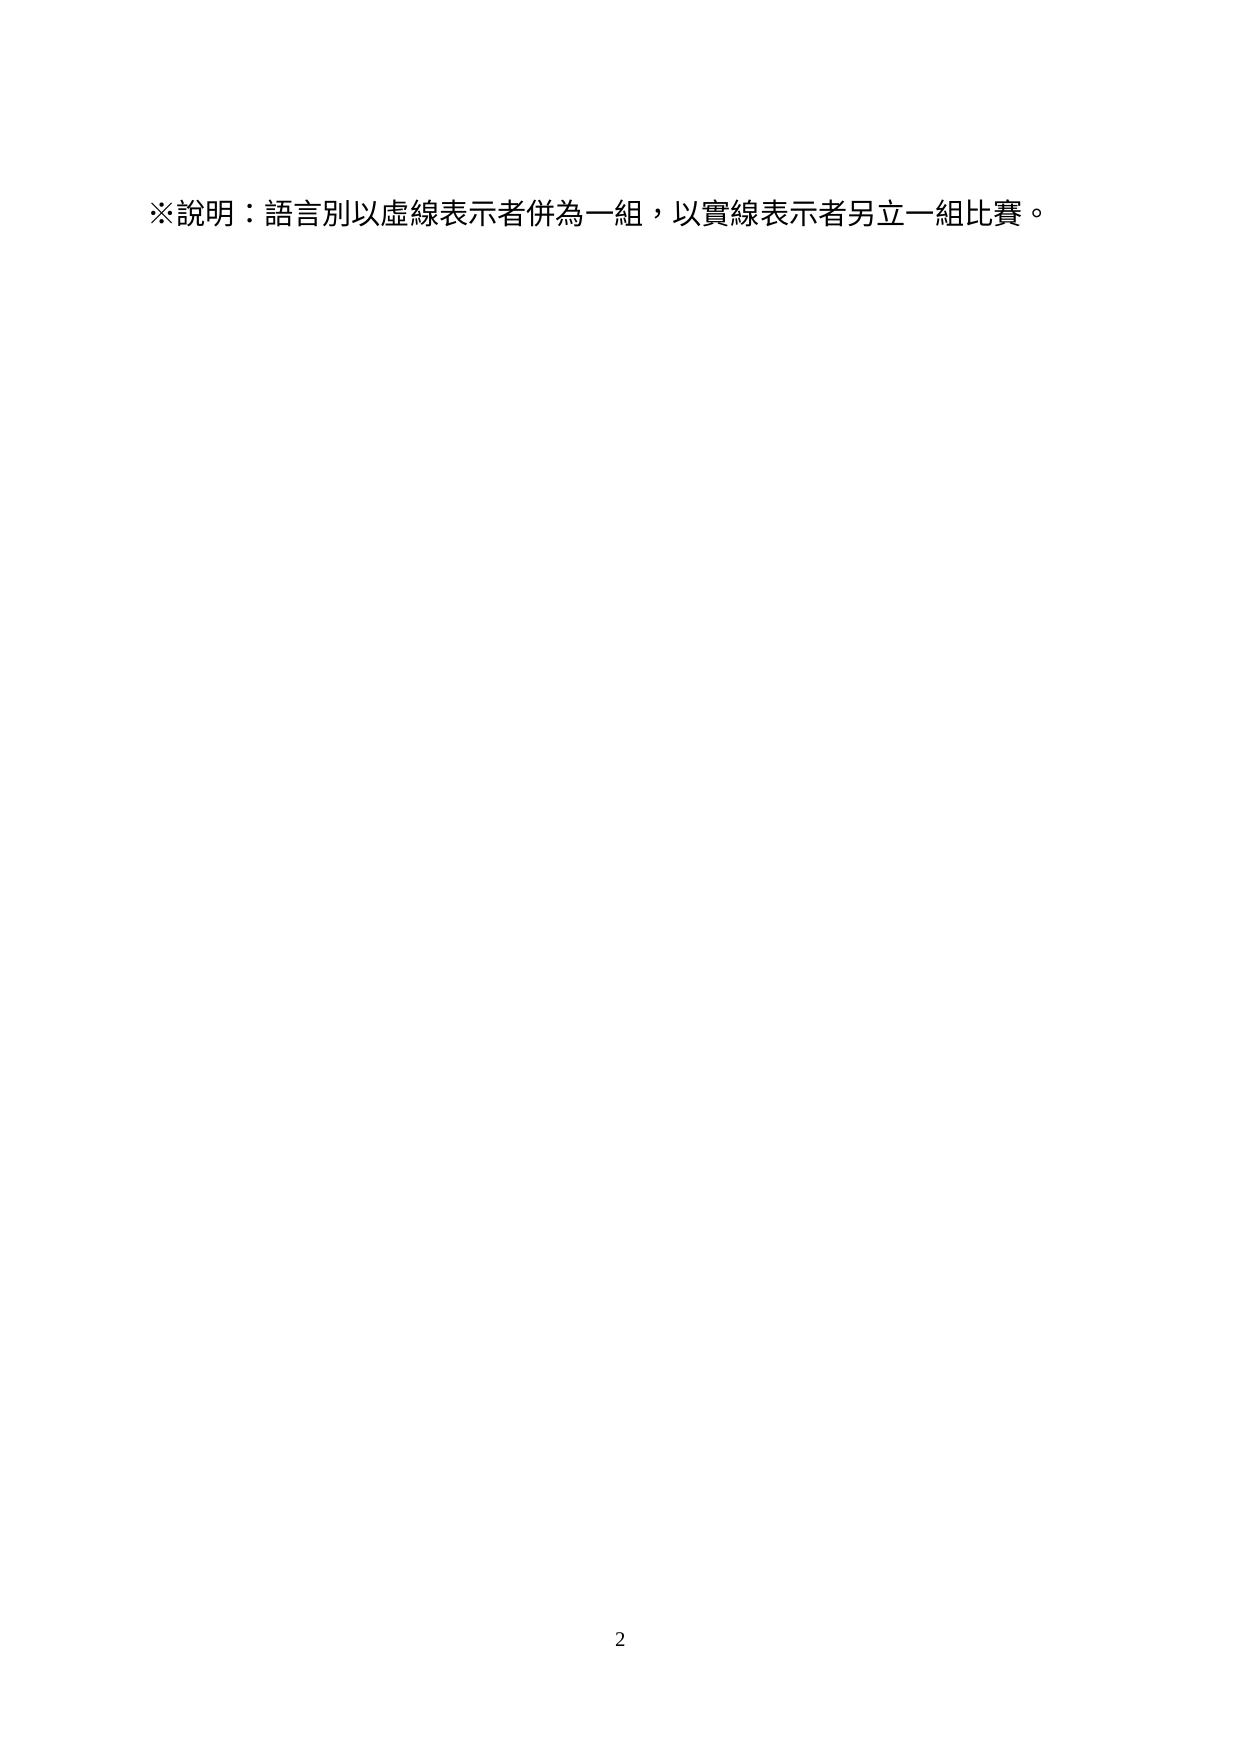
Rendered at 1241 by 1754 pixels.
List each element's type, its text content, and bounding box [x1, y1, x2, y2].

text ※說明：語言別以虛線表示者併為一組，以實線表示者另立一組比賽。 [118, 170, 1122, 233]
